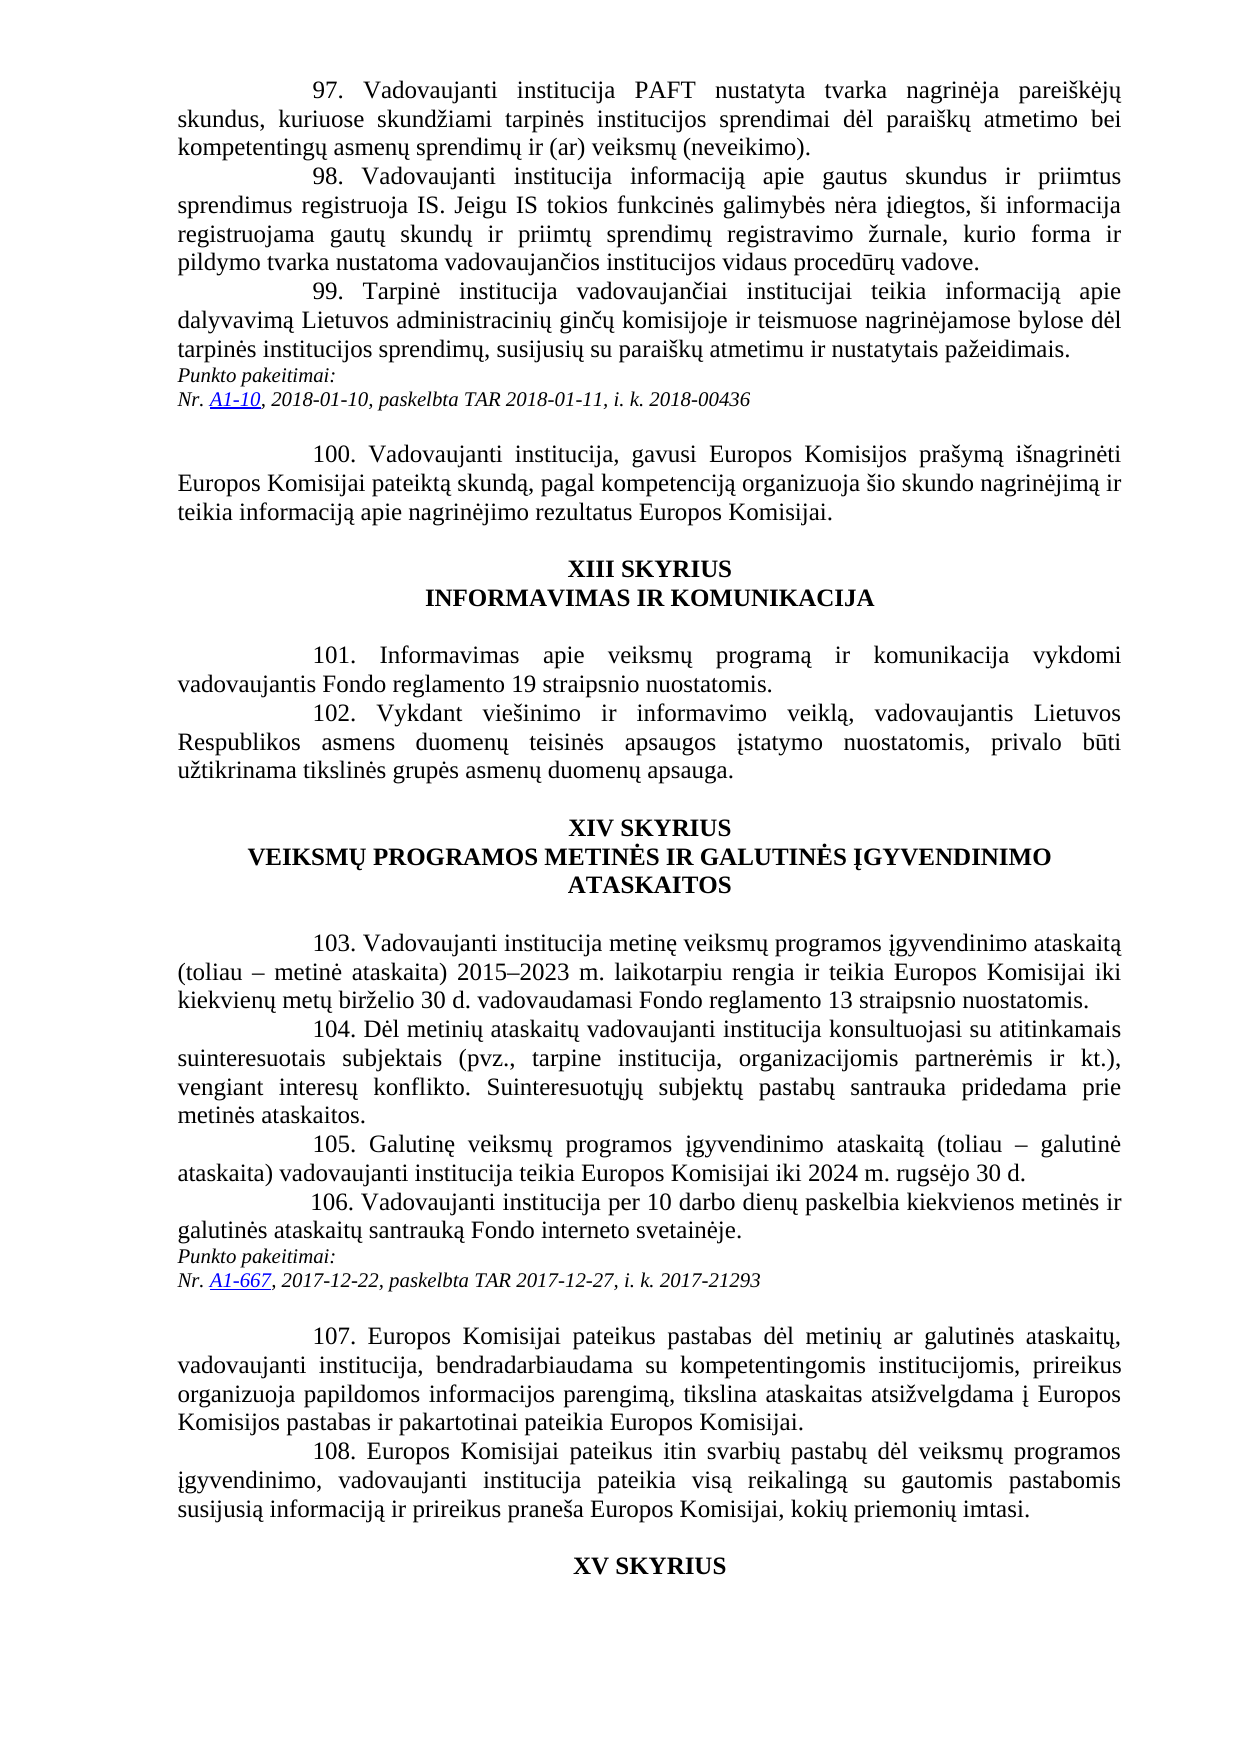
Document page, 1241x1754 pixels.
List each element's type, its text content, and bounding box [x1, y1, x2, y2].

text 108. Europos Komisijai pateikus itin svarbių pastabų dėl veiksmų programos įgyvendinimo, vadovaujanti institucija pateikia visą reikalingą su gautomis pastabomis susijusią informaciją ir prireikus praneša Europos Komisijai, kokių priemonių imtasi. [177, 1436, 1122, 1522]
text 97. Vadovaujanti institucija PAFT nustatyta tvarka nagrinėja pareiškėjų skundus, kuriuose skundžiami tarpinės institucijos sprendimai dėl paraiškų atmetimo bei kompetentingų asmenų sprendimų ir (ar) veiksmų (neveikimo). [177, 75, 1122, 161]
text XIV SKYRIUS [177, 813, 1122, 842]
text XV SKYRIUS [177, 1551, 1122, 1580]
text Nr. A1-10, 2018-01-10, paskelbta TAR 2018-01-11, i. k. 2018-00436 [177, 387, 1122, 411]
text 107. Europos Komisijai pateikus pastabas dėl metinių ar galutinės ataskaitų, vadovaujanti institucija, bendradarbiaudama su kompetentingomis institucijomis, prireikus organizuoja papildomos informacijos parengimą, tikslina ataskaitas atsižvelgdama į Europos Komisijos pastabas ir pakartotinai pateikia Europos Komisijai. [177, 1321, 1122, 1436]
text 106. Vadovaujanti institucija per 10 darbo dienų paskelbia kiekvienos metinės ir galutinės ataskaitų santrauką Fondo interneto svetainėje. [177, 1187, 1122, 1244]
text 103. Vadovaujanti institucija metinę veiksmų programos įgyvendinimo ataskaitą (toliau – metinė ataskaita) 2015–2023 m. laikotarpiu rengia ir teikia Europos Komisijai iki kiekvienų metų birželio 30 d. vadovaudamasi Fondo reglamento 13 straipsnio nuostatomis. [177, 928, 1122, 1014]
text 102. Vykdant viešinimo ir informavimo veiklą, vadovaujantis Lietuvos Respublikos asmens duomenų teisinės apsaugos įstatymo nuostatomis, privalo būti užtikrinama tikslinės grupės asmenų duomenų apsauga. [177, 698, 1122, 784]
text Punkto pakeitimai: [177, 1244, 1122, 1268]
text 98. Vadovaujanti institucija informaciją apie gautus skundus ir priimtus sprendimus registruoja IS. Jeigu IS tokios funkcinės galimybės nėra įdiegtos, ši informacija registruojama gautų skundų ir priimtų sprendimų registravimo žurnale, kurio forma ir pildymo tvarka nustatoma vadovaujančios institucijos vidaus procedūrų vadove. [177, 161, 1122, 276]
text Nr. A1-667, 2017-12-22, paskelbta TAR 2017-12-27, i. k. 2017-21293 [177, 1268, 1122, 1292]
text 100. Vadovaujanti institucija, gavusi Europos Komisijos prašymą išnagrinėti Europos Komisijai pateiktą skundą, pagal kompetenciją organizuoja šio skundo nagrinėjimą ir teikia informaciją apie nagrinėjimo rezultatus Europos Komisijai. [177, 439, 1122, 526]
text Punkto pakeitimai: [177, 362, 1122, 387]
text 101. Informavimas apie veiksmų programą ir komunikacija vykdomi vadovaujantis Fondo reglamento 19 straipsnio nuostatomis. [177, 641, 1122, 698]
text 104. Dėl metinių ataskaitų vadovaujanti institucija konsultuojasi su atitinkamais suinteresuotais subjektais (pvz., tarpine institucija, organizacijomis partnerėmis ir kt.), vengiant interesų konflikto. Suinteresuotųjų subjektų pastabų santrauka pridedama prie metinės ataskaitos. [177, 1014, 1122, 1129]
text 99. Tarpinė institucija vadovaujančiai institucijai teikia informaciją apie dalyvavimą Lietuvos administracinių ginčų komisijoje ir teismuose nagrinėjamose bylose dėl tarpinės institucijos sprendimų, susijusių su paraiškų atmetimu ir nustatytais pažeidimais. [177, 276, 1122, 362]
text VEIKSMŲ PROGRAMOS METINĖS IR GALUTINĖS ĮGYVENDINIMO ATASKAITOS [177, 842, 1122, 899]
text 105. Galutinę veiksmų programos įgyvendinimo ataskaitą (toliau – galutinė ataskaita) vadovaujanti institucija teikia Europos Komisijai iki 2024 m. rugsėjo 30 d. [177, 1129, 1122, 1187]
text XIII SKYRIUS [177, 554, 1122, 583]
text INFORMAVIMAS IR KOMUNIKACIJA [177, 583, 1122, 612]
